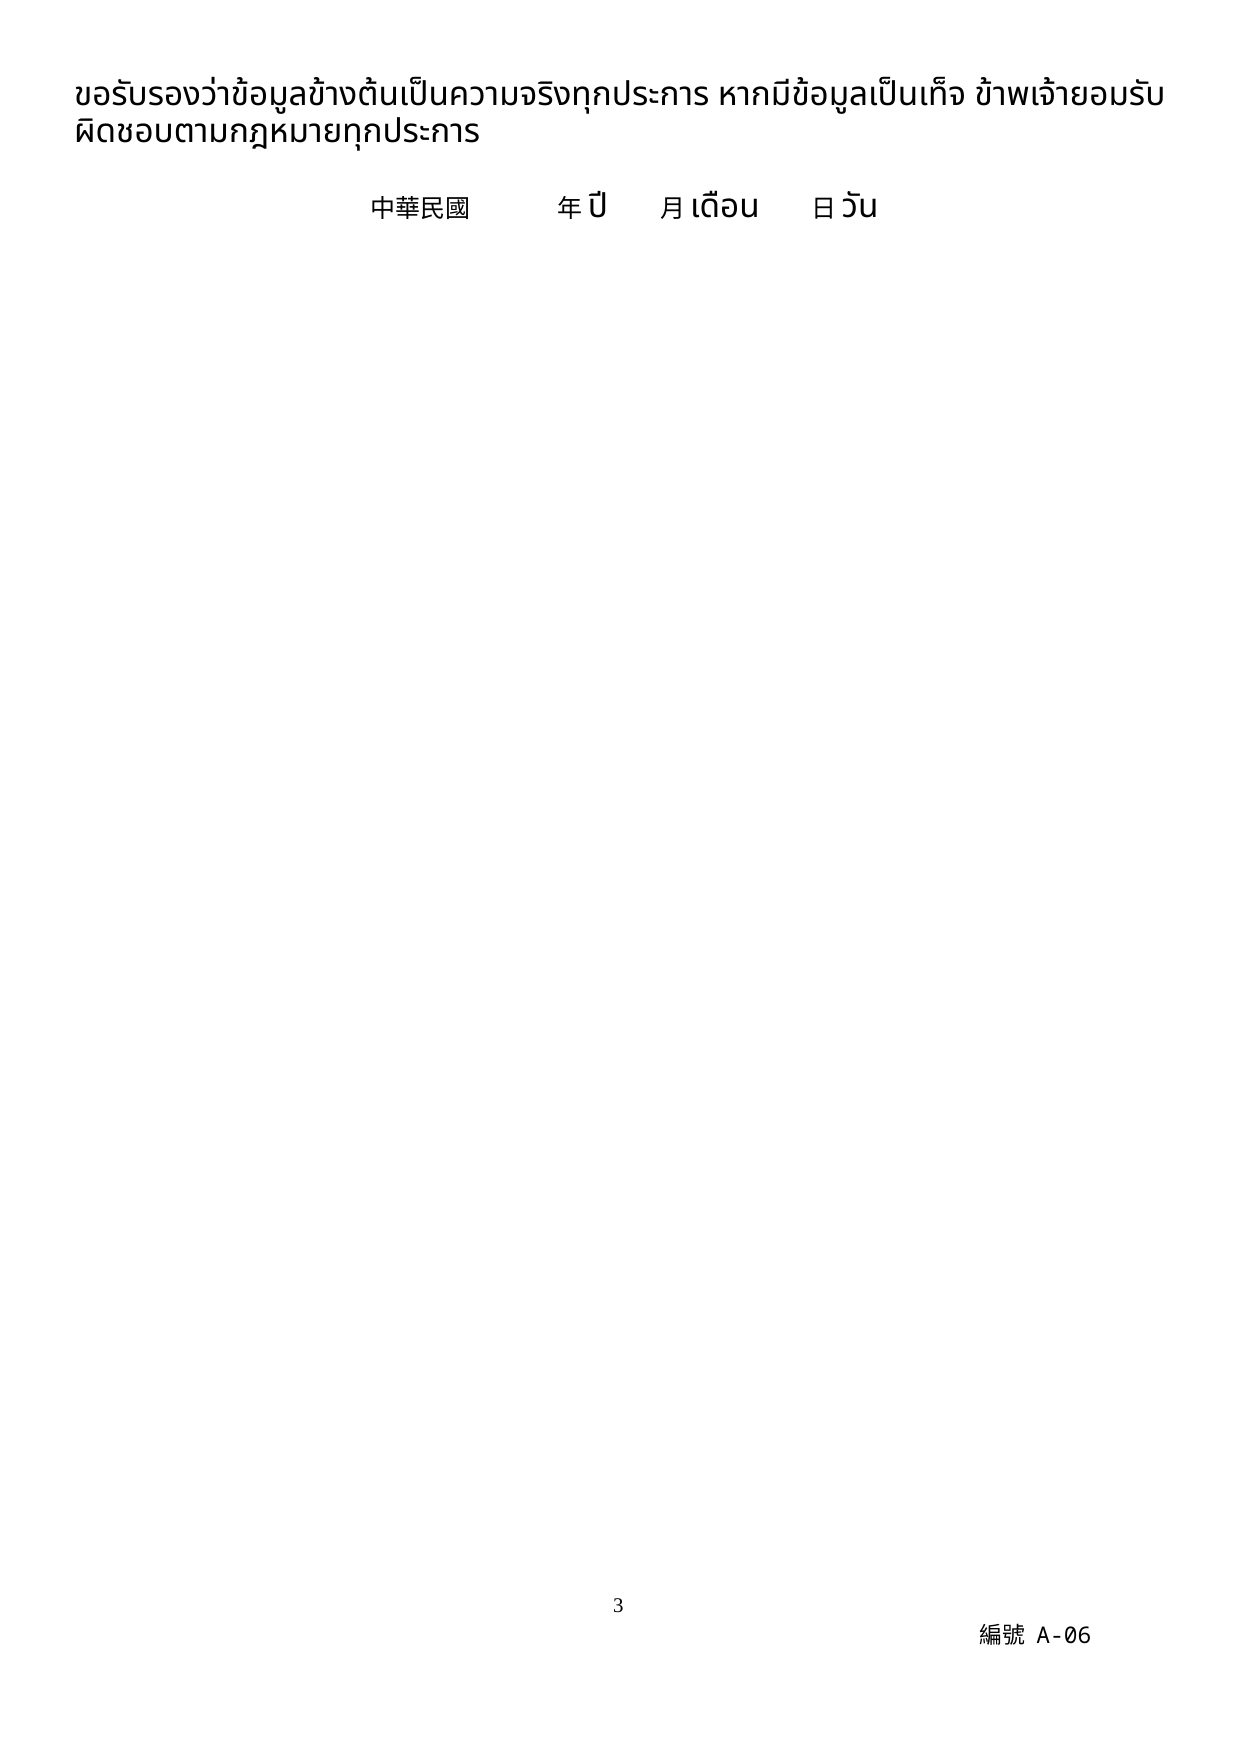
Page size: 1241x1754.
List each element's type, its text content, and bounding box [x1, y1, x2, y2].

table_cell ขอรับรองว่าข้อมูลข้างต้นเป็นความจริงทุกประการ หากมีข้อมูลเป็นเท็จ ข้าพเจ้ายอมรับผิดชอบตามกฎหมายทุกประการ 中華民國 年ปี 月เดือน 日วัน [63, 75, 1186, 275]
